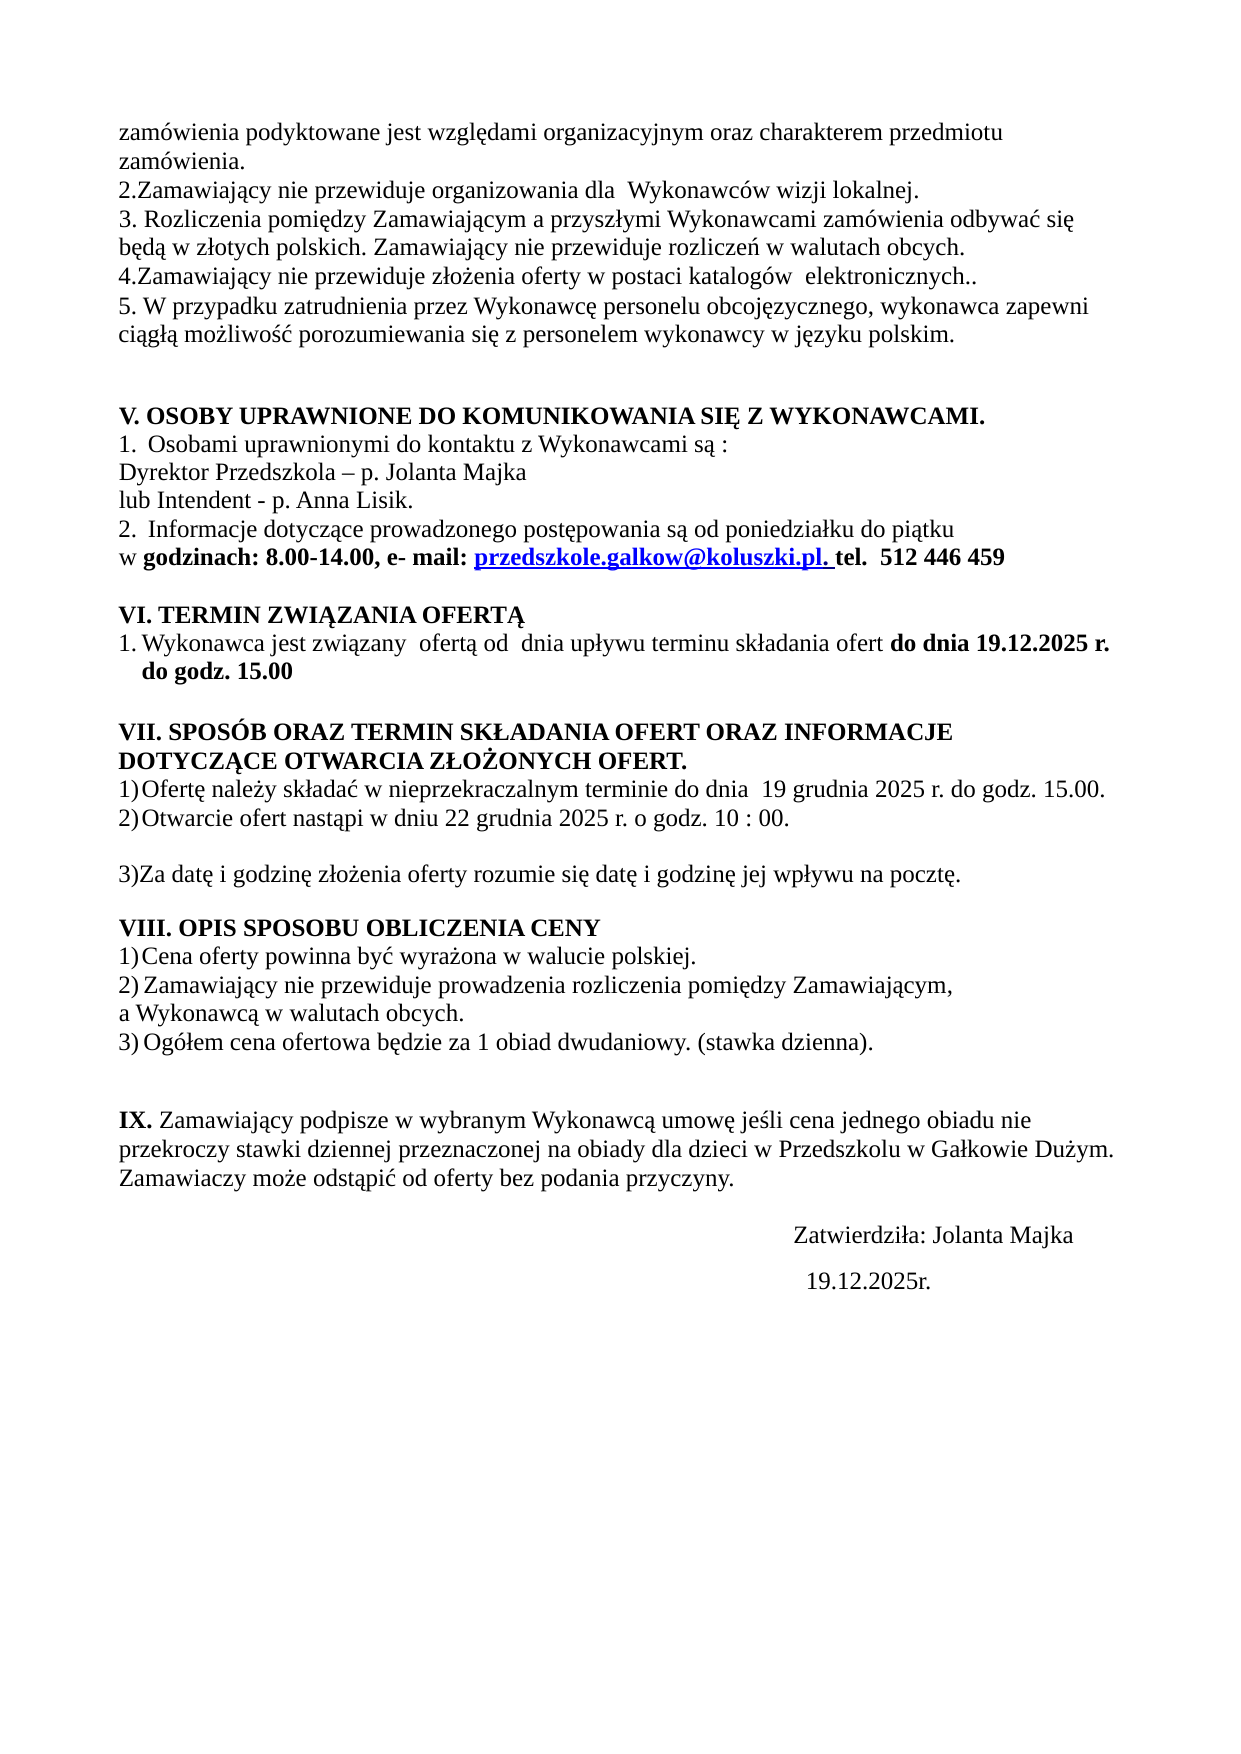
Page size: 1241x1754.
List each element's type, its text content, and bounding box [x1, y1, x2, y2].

list 3. Rozliczenia pomiędzy Zamawiającym a przyszłymi Wykonawcami zamówienia odbywać się będą w złotych polskich. Zamawiający nie przewiduje rozliczeń w walutach obcych. [118, 205, 1103, 261]
text VII. SPOSÓB ORAZ TERMIN SKŁADANIA OFERT ORAZ INFORMACJE DOTYCZĄCE OTWARCIA ZŁOŻONYCH OFERT. [118, 718, 1115, 774]
list Informacje dotyczące prowadzonego postępowania są od poniedziałku do piątku w godzinach: 8.00-14.00, e- mail: przedszkole.galkow@koluszki.pl. tel. 512 446 459 [118, 516, 1080, 571]
text VIII. OPIS SPOSOBU OBLICZENIA CENY [118, 913, 1122, 942]
list Ogółem cena ofertowa będzie za 1 obiad dwudaniowy. (stawka dzienna). [118, 1028, 1109, 1056]
list Zamawiający nie przewiduje prowadzenia rozliczenia pomiędzy Zamawiającym, a Wykonawcą w walutach obcych. [118, 971, 1071, 1027]
list Osobami uprawnionymi do kontaktu z Wykonawcami są : Dyrektor Przedszkola – p. Jolanta Majka [118, 430, 769, 486]
list Zatwierdziła: Jolanta Majka [118, 1221, 1122, 1249]
list 4.Zamawiający nie przewiduje złożenia oferty w postaci katalogów elektronicznych.. [118, 261, 1122, 290]
list Wykonawca jest związany ofertą od dnia upływu terminu składania ofert do dnia 19.12.2025 r. do godz. 15.009.08. 2025 r. ( włącznie). [118, 629, 1122, 685]
list 3)Za datę i godzinę złożenia oferty rozumie się datę i godzinę jej wpływu na pocztę. [118, 861, 1119, 888]
text V. OSOBY UPRAWNIONE DO KOMUNIKOWANIA SIĘ Z WYKONAWCAMI. [118, 401, 1122, 430]
list zamówienia podyktowane jest względami organizacyjnym oraz charakterem przedmiotu zamówienia. [118, 118, 1103, 175]
list Cena oferty powinna być wyrażona w walucie polskiej. [118, 942, 1122, 970]
text IX. Zamawiający podpisze w wybranym Wykonawcą umowę jeśli cena jednego obiadu nie przekroczy stawki dziennej przeznaczonej na obiady dla dzieci w Przedszkolu w Gałkowie Dużym. [118, 1106, 1122, 1163]
list 19.12.2025r. [118, 1266, 1122, 1295]
list 2.Zamawiający nie przewiduje organizowania dla Wykonawców wizji lokalnej. [118, 176, 1122, 204]
text VI. TERMIN ZWIĄZANIA OFERTĄ [118, 600, 1122, 629]
list Ofertę należy składać w nieprzekraczalnym terminie do dnia 19 grudnia 2025 r. do godz. 15.00. [118, 774, 1122, 803]
text Zamawiaczy może odstąpić od oferty bez podania przyczyny. [118, 1163, 1122, 1192]
list 5. W przypadku zatrudnienia przez Wykonawcę personelu obcojęzycznego, wykonawca zapewni ciągłą możliwość porozumiewania się z personelem wykonawcy w języku polskim. [118, 292, 1090, 348]
list Otwarcie ofert nastąpi w dniu 22 grudnia 2025 r. o godz. 10 : 00. [118, 803, 1122, 832]
text lub Intendent - p. Anna Lisik. [118, 486, 1122, 514]
